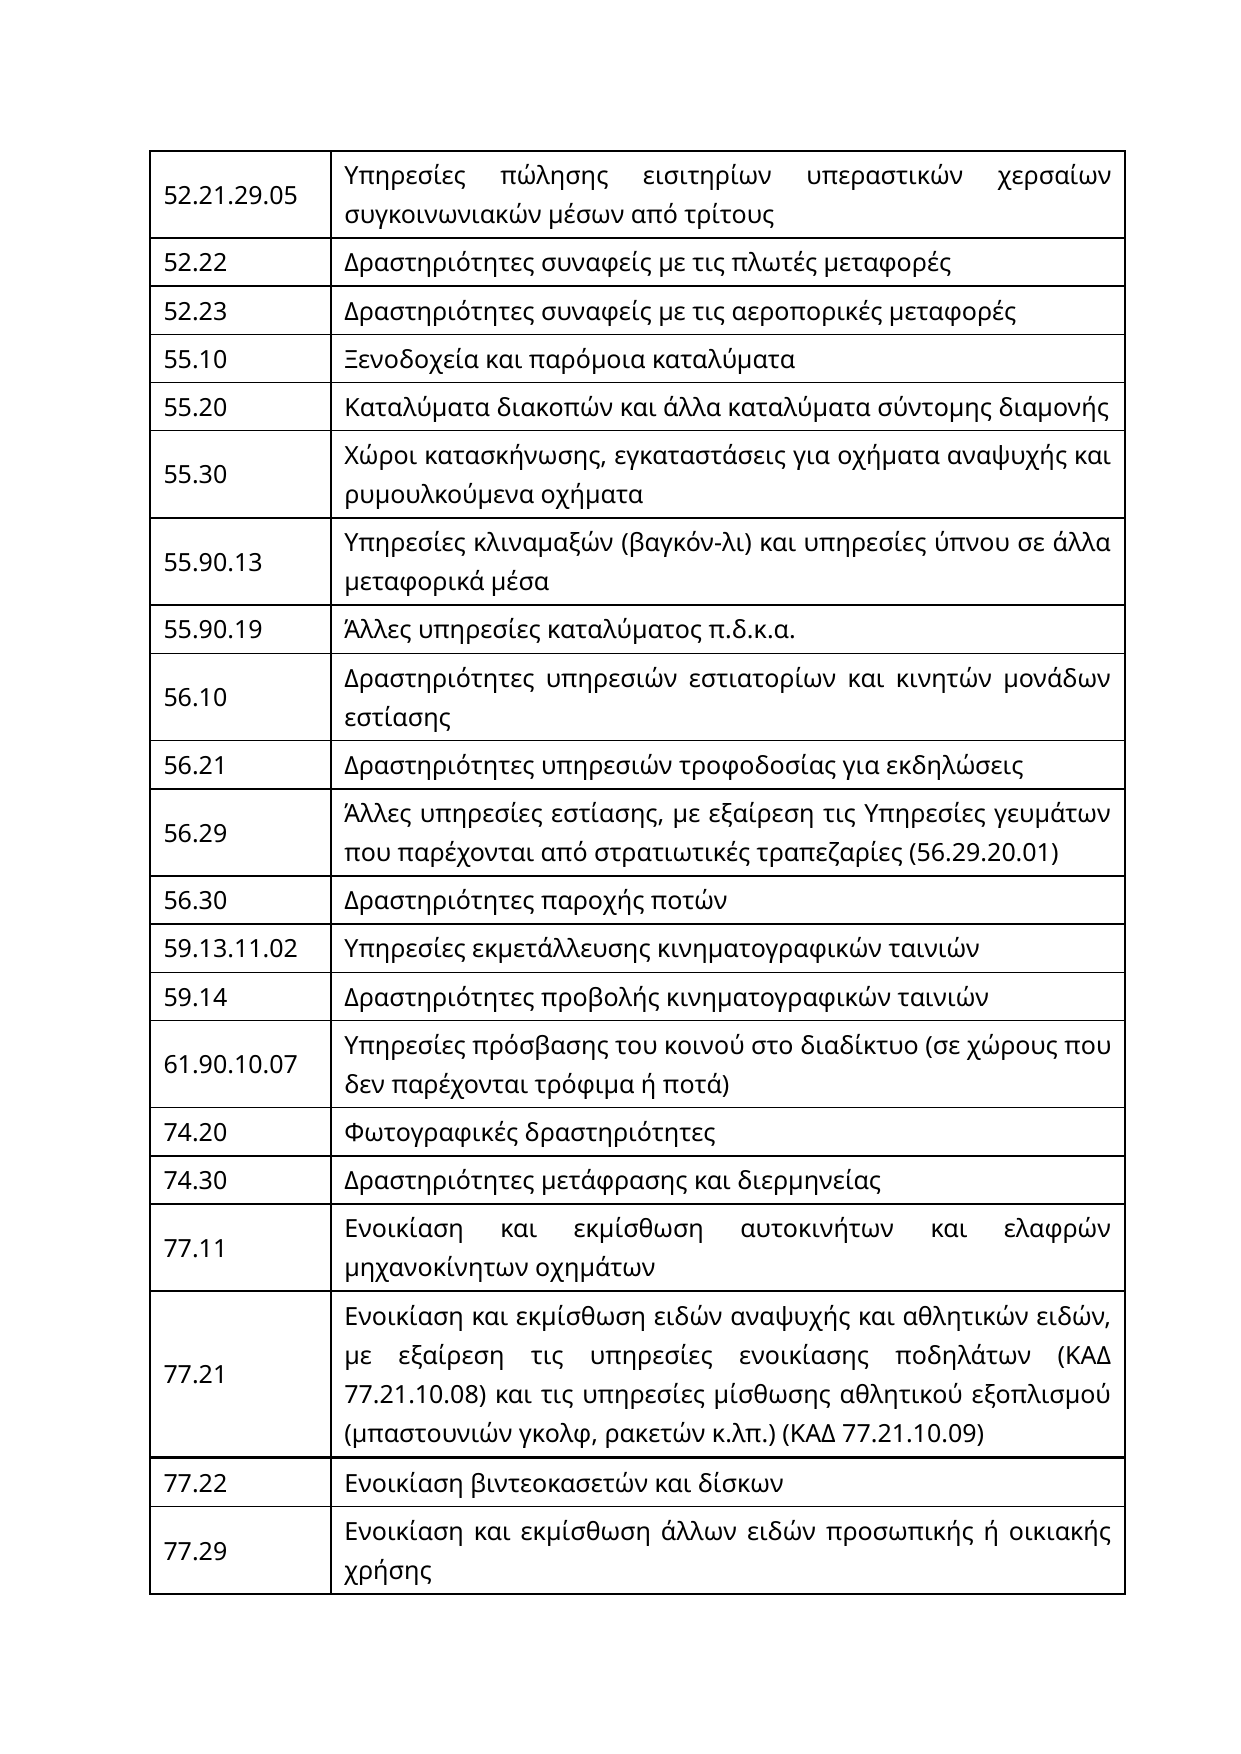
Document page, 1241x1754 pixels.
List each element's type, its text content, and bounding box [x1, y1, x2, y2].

table_cell Δραστηριότητες συναφείς με τις πλωτές μεταφορές [332, 239, 1124, 285]
table_cell 56.10 [151, 654, 330, 740]
table_cell 55.90.19 [151, 606, 330, 652]
table_cell Άλλες υπηρεσίες καταλύματος π.δ.κ.α. [332, 606, 1124, 652]
table_cell 59.14 [151, 973, 330, 1019]
table_cell Ξενοδοχεία και παρόμοια καταλύματα [332, 335, 1124, 382]
table_cell 56.29 [151, 790, 330, 875]
table_cell Χώροι κατασκήνωσης, εγκαταστάσεις για οχήματα αναψυχής και ρυμουλκούμενα οχήματα [332, 431, 1124, 517]
table_cell 52.22 [151, 239, 330, 285]
table_cell Φωτογραφικές δραστηριότητες [332, 1108, 1124, 1155]
table_cell 74.30 [151, 1157, 330, 1203]
table_cell 55.10 [151, 335, 330, 382]
table_cell 77.11 [151, 1205, 330, 1290]
table_cell 56.21 [151, 741, 330, 788]
table_cell Ενοικίαση και εκμίσθωση ειδών αναψυχής και αθλητικών ειδών, με εξαίρεση τις υπηρεσίες ενοικίασης ποδηλάτων (ΚΑΔ 77.21.10.08) και τις υπηρεσίες μίσθωσης αθλητικού εξοπλισμού (μπαστουνιών γκολφ, ρακετών κ.λπ.) (ΚΑΔ 77.21.10.09) [332, 1292, 1124, 1456]
table_cell 61.90.10.07 [151, 1021, 330, 1107]
table_cell 55.30 [151, 431, 330, 517]
table_cell 55.20 [151, 383, 330, 430]
table_cell Δραστηριότητες παροχής ποτών [332, 877, 1124, 923]
table_cell Υπηρεσίες κλιναμαξών (βαγκόν-λι) και υπηρεσίες ύπνου σε άλλα μεταφορικά μέσα [332, 519, 1124, 604]
table_cell Ενοικίαση και εκμίσθωση αυτοκινήτων και ελαφρών μηχανοκίνητων οχημάτων [332, 1205, 1124, 1290]
table_cell Καταλύματα διακοπών και άλλα καταλύματα σύντομης διαμονής [332, 383, 1124, 430]
table_cell Δραστηριότητες μετάφρασης και διερμηνείας [332, 1157, 1124, 1203]
table_header 77.22 [151, 1459, 330, 1506]
table_cell Δραστηριότητες υπηρεσιών εστιατορίων και κινητών μονάδων εστίασης [332, 654, 1124, 740]
table_cell Ενοικίαση και εκμίσθωση άλλων ειδών προσωπικής ή οικιακής χρήσης [332, 1507, 1124, 1593]
table_header Ενοικίαση βιντεοκασετών και δίσκων [332, 1459, 1124, 1506]
table_cell 59.13.11.02 [151, 925, 330, 971]
table_cell Άλλες υπηρεσίες εστίασης, με εξαίρεση τις Υπηρεσίες γευμάτων που παρέχονται από στρατιωτικές τραπεζαρίες (56.29.20.01) [332, 790, 1124, 875]
table_cell 52.21.29.05 [151, 152, 330, 237]
table_cell Υπηρεσίες εκμετάλλευσης κινηματογραφικών ταινιών [332, 925, 1124, 971]
table_cell 77.29 [151, 1507, 330, 1593]
table_cell 74.20 [151, 1108, 330, 1155]
table_cell Δραστηριότητες προβολής κινηματογραφικών ταινιών [332, 973, 1124, 1019]
table_cell Δραστηριότητες υπηρεσιών τροφοδοσίας για εκδηλώσεις [332, 741, 1124, 788]
table_cell 55.90.13 [151, 519, 330, 604]
table_cell 77.21 [151, 1292, 330, 1456]
table_cell 56.30 [151, 877, 330, 923]
table_cell Υπηρεσίες πρόσβασης του κοινού στο διαδίκτυο (σε χώρους που δεν παρέχονται τρόφιμα ή ποτά) [332, 1021, 1124, 1107]
table_cell 52.23 [151, 287, 330, 333]
table_cell Δραστηριότητες συναφείς με τις αεροπορικές μεταφορές [332, 287, 1124, 333]
table_cell Υπηρεσίες πώλησης εισιτηρίων υπεραστικών χερσαίων συγκοινωνιακών μέσων από τρίτους [332, 152, 1124, 237]
